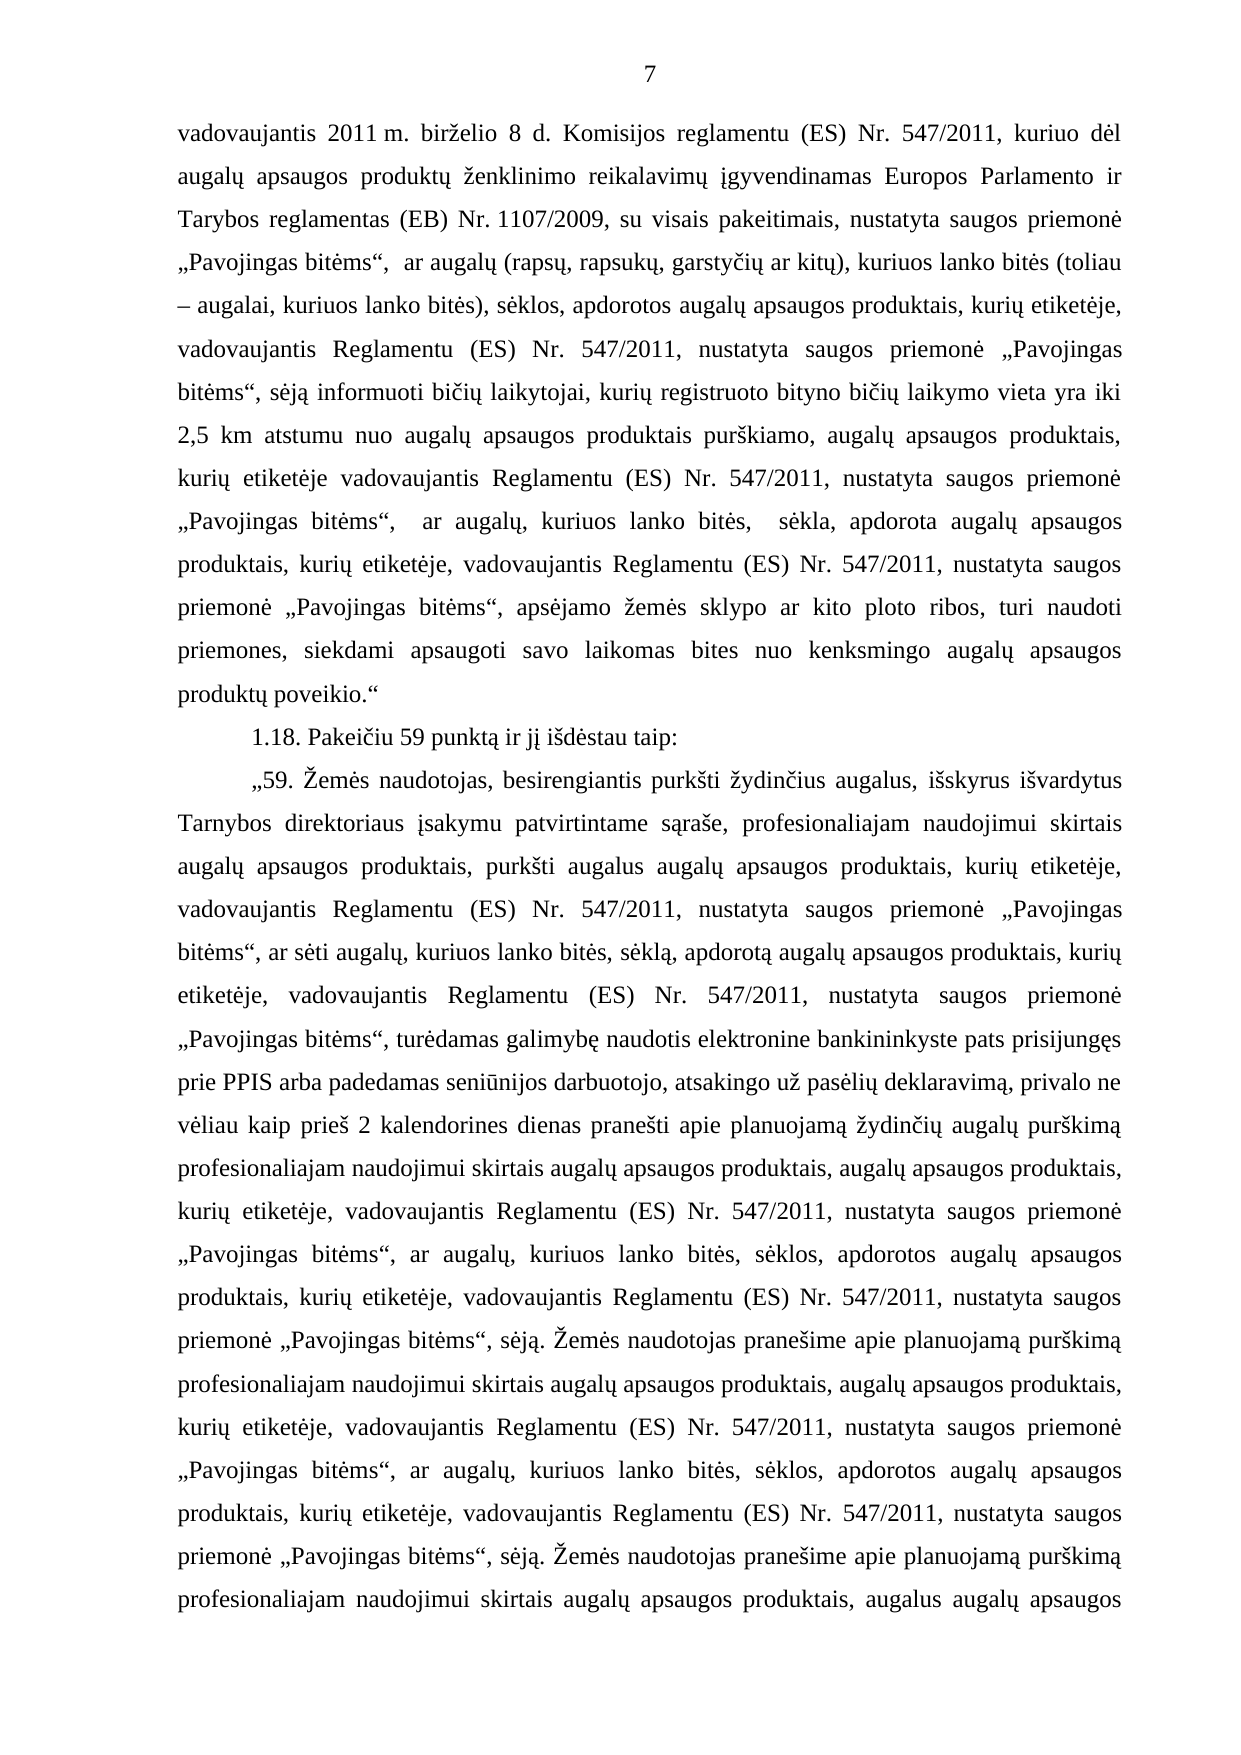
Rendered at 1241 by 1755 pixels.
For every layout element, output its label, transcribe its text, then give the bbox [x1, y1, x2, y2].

text 1.18. Pakeičiu 59 punktą ir jį išdėstau taip: [177, 722, 1122, 751]
text vadovaujantis 2011 m. birželio 8 d. Komisijos reglamentu (ES) Nr. 547/2011, kuriuo dėl augalų apsaugos produktų ženklinimo reikalavimų įgyvendinamas Europos Parlamento ir Tarybos reglamentas (EB) Nr. 1107/2009, su visais pakeitimais, nustatyta saugos priemonė „Pavojingas bitėms“, ar augalų (rapsų, rapsukų, garstyčių ar kitų), kuriuos lanko bitės (toliau – augalai, kuriuos lanko bitės), sėklos, apdorotos augalų apsaugos produktais, kurių etiketėje, vadovaujantis Reglamentu (ES) Nr. 547/2011, nustatyta saugos priemonė „Pavojingas bitėms“, sėją informuoti bičių laikytojai, kurių registruoto bityno bičių laikymo vieta yra iki 2,5 km atstumu nuo augalų apsaugos produktais purškiamo, augalų apsaugos produktais, kurių etiketėje vadovaujantis Reglamentu (ES) Nr. 547/2011, nustatyta saugos priemonė „Pavojingas bitėms“, ar augalų, kuriuos lanko bitės, sėkla, apdorota augalų apsaugos produktais, kurių etiketėje, vadovaujantis Reglamentu (ES) Nr. 547/2011, nustatyta saugos priemonė „Pavojingas bitėms“, apsėjamo žemės sklypo ar kito ploto ribos, turi naudoti priemones, siekdami apsaugoti savo laikomas bites nuo kenksmingo augalų apsaugos produktų poveikio.“ [177, 118, 1122, 707]
text „59. Žemės naudotojas, besirengiantis purkšti žydinčius augalus, išskyrus išvardytus Tarnybos direktoriaus įsakymu patvirtintame sąraše, profesionaliajam naudojimui skirtais augalų apsaugos produktais, purkšti augalus augalų apsaugos produktais, kurių etiketėje, vadovaujantis Reglamentu (ES) Nr. 547/2011, nustatyta saugos priemonė „Pavojingas bitėms“, ar sėti augalų, kuriuos lanko bitės, sėklą, apdorotą augalų apsaugos produktais, kurių etiketėje, vadovaujantis Reglamentu (ES) Nr. 547/2011, nustatyta saugos priemonė „Pavojingas bitėms“, turėdamas galimybę naudotis elektronine bankininkyste pats prisijungęs prie PPIS arba padedamas seniūnijos darbuotojo, atsakingo už pasėlių deklaravimą, privalo ne vėliau kaip prieš 2 kalendorines dienas pranešti apie planuojamą žydinčių augalų purškimą profesionaliajam naudojimui skirtais augalų apsaugos produktais, augalų apsaugos produktais, kurių etiketėje, vadovaujantis Reglamentu (ES) Nr. 547/2011, nustatyta saugos priemonė „Pavojingas bitėms“, ar augalų, kuriuos lanko bitės, sėklos, apdorotos augalų apsaugos produktais, kurių etiketėje, vadovaujantis Reglamentu (ES) Nr. 547/2011, nustatyta saugos priemonė „Pavojingas bitėms“, sėją. Žemės naudotojas pranešime apie planuojamą purškimą profesionaliajam naudojimui skirtais augalų apsaugos produktais, augalų apsaugos produktais, kurių etiketėje, vadovaujantis Reglamentu (ES) Nr. 547/2011, nustatyta saugos priemonė „Pavojingas bitėms“, ar augalų, kuriuos lanko bitės, sėklos, apdorotos augalų apsaugos produktais, kurių etiketėje, vadovaujantis Reglamentu (ES) Nr. 547/2011, nustatyta saugos priemonė „Pavojingas bitėms“, sėją. Žemės naudotojas pranešime apie planuojamą purškimą profesionaliajam naudojimui skirtais augalų apsaugos produktais, augalus augalų apsaugos [177, 765, 1122, 1613]
